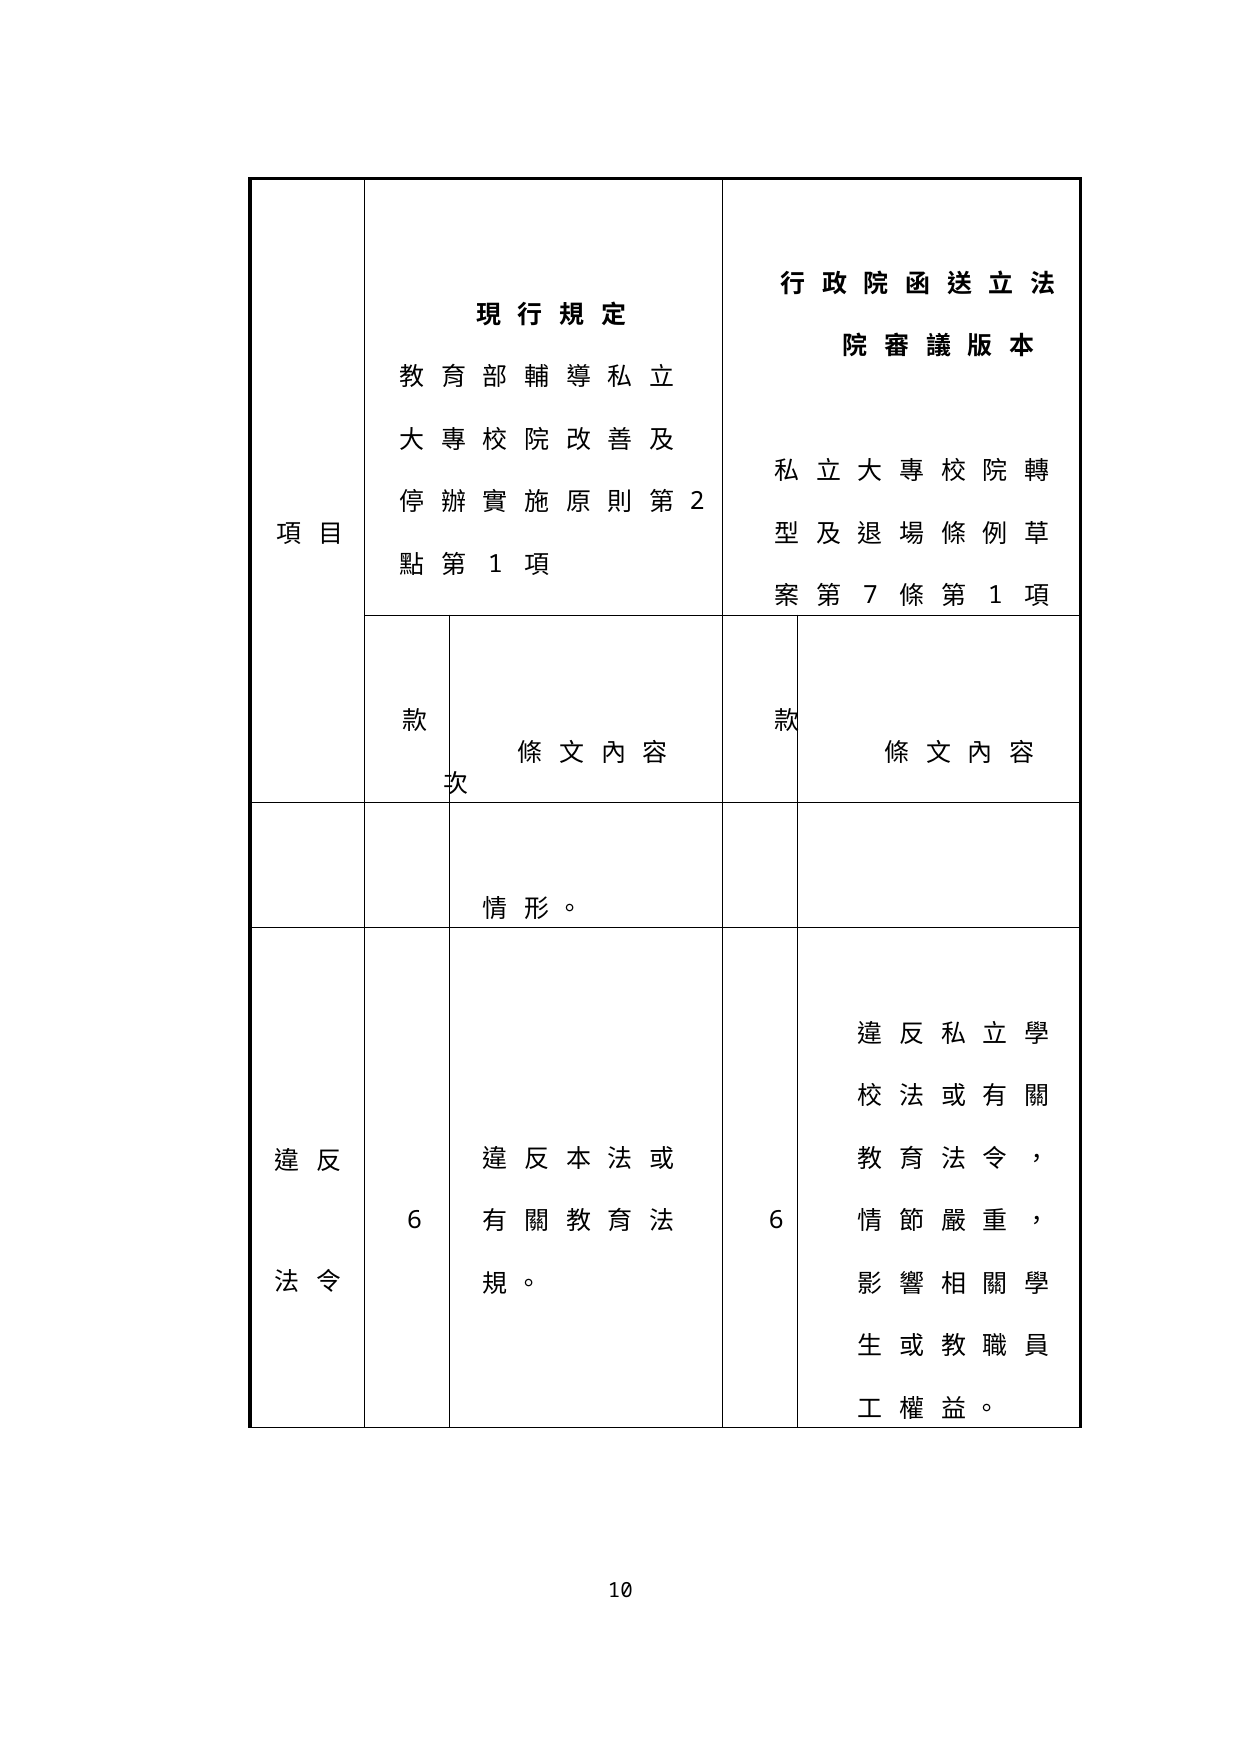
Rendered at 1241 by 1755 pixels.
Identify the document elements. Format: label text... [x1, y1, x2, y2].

table_cell 款次 [365, 616, 449, 802]
table_header 項目 [252, 180, 364, 802]
table_cell [723, 803, 797, 927]
table_cell [365, 803, 449, 927]
table_cell [798, 803, 1079, 927]
table_header 現行規定 教育部輔導私立大專校院改善及停辦實施原則第2點第1項 [365, 180, 722, 614]
table_cell 款次 [723, 616, 797, 802]
table_cell 違反 法令 [252, 928, 364, 1427]
table_cell 6 [723, 928, 797, 1427]
table_cell 條文內容 [450, 616, 722, 802]
table_cell 6 [365, 928, 449, 1427]
table_cell 違反本法或有關教育法規。 [450, 928, 722, 1427]
table_cell 違反私立學校法或有關教育法令，情節嚴重，影響相關學生或教職員工權益。 [798, 928, 1079, 1427]
table_header 行政院函送立法院審議版本 私立大專校院轉型及退場條例草案第7條第1項 [723, 180, 1079, 614]
table_cell [252, 803, 364, 927]
table_cell 條文內容 [798, 616, 1079, 802]
table_cell 情形。 [450, 803, 722, 927]
